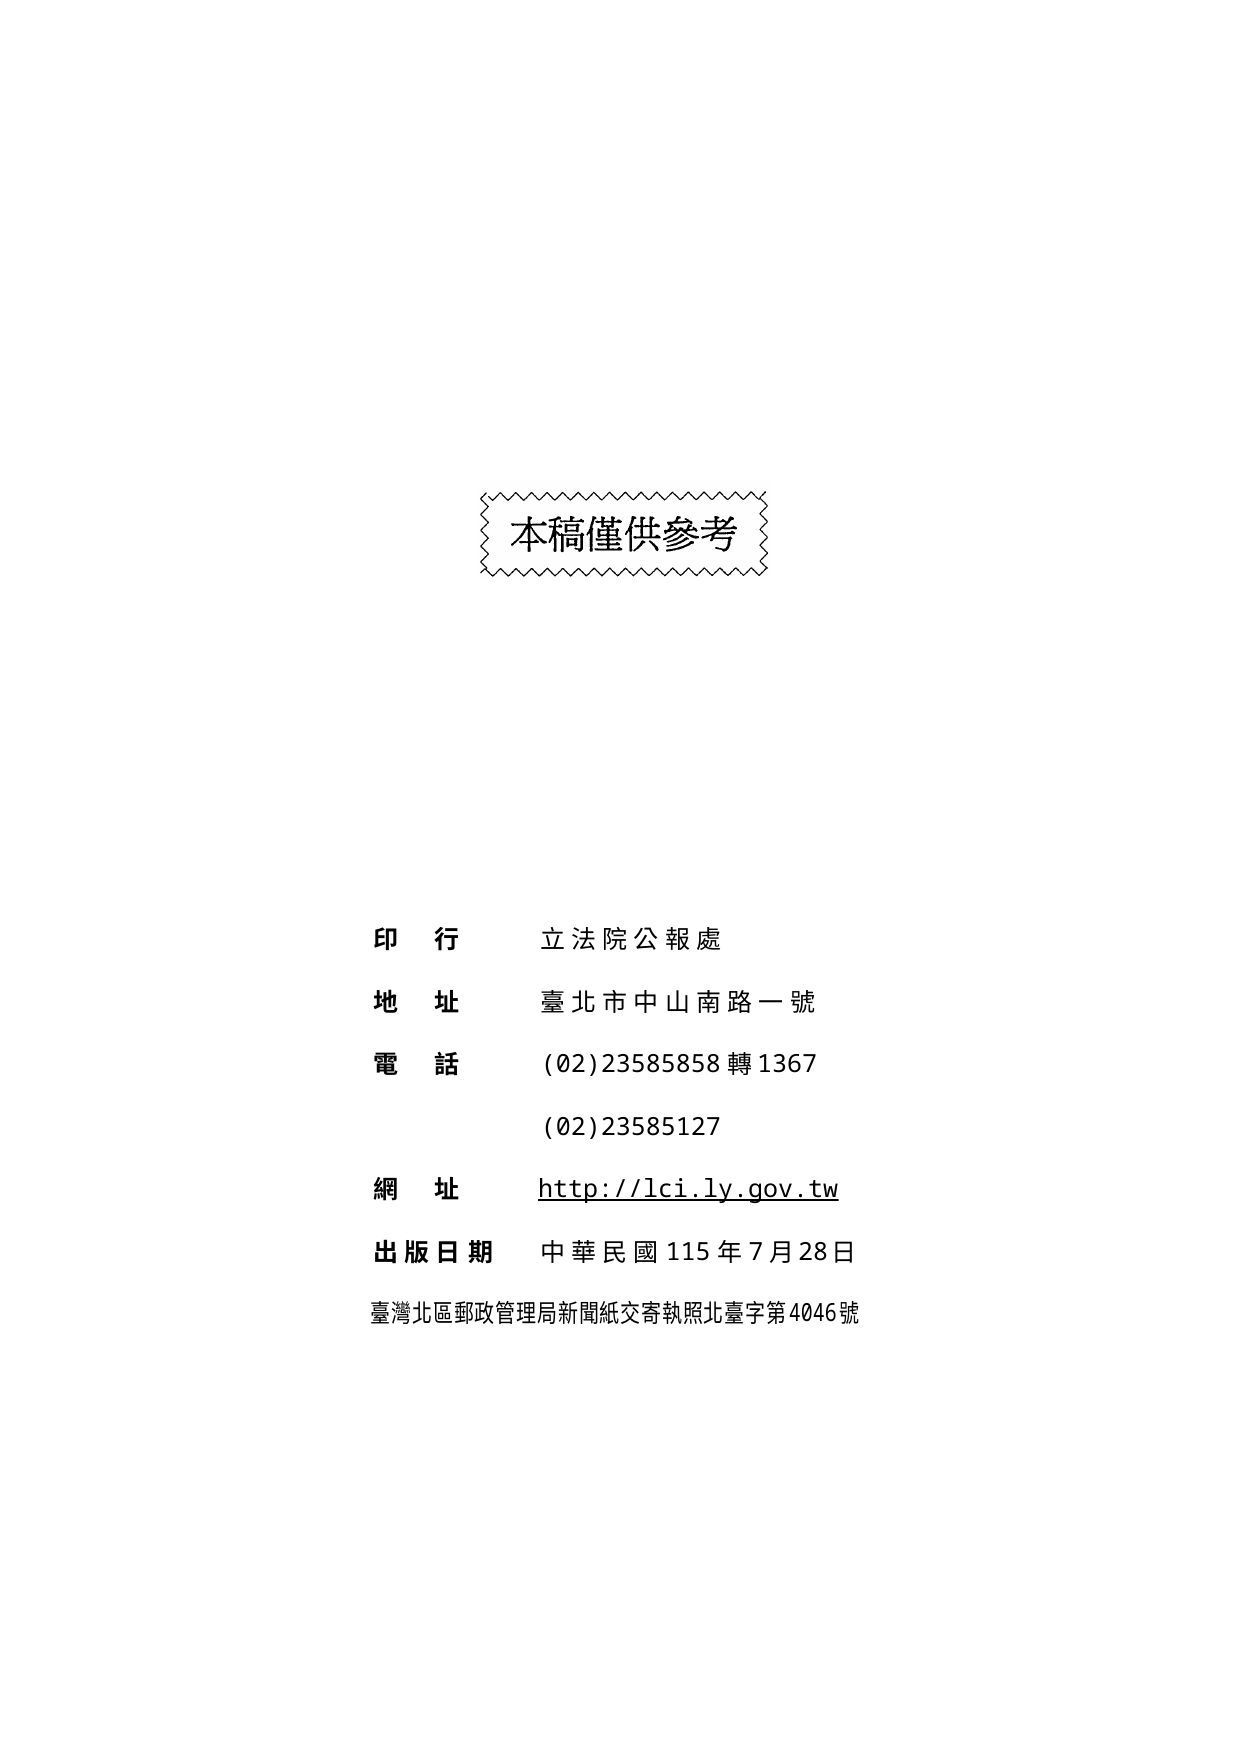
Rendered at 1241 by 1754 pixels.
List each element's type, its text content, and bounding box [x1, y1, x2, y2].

table_cell 中華民國115年7月28日 [534, 1219, 878, 1281]
table_header [468, 406, 773, 594]
table_cell 地址 [362, 969, 534, 1031]
table_cell (02)23585858轉1367 (02)23585127 [534, 1031, 878, 1156]
table_cell http://lci.ly.gov.tw [534, 1156, 878, 1219]
table_cell 臺灣北區郵政管理局新聞紙交寄執照北臺字第4046號 [362, 1281, 878, 1344]
table_cell 電話 [362, 1031, 534, 1156]
table_cell 網址 [362, 1156, 534, 1219]
table_header 立法院公報處 [534, 906, 878, 969]
table_cell 臺北市中山南路一號 [534, 969, 878, 1031]
table_cell 出版日期 [362, 1219, 534, 1281]
table_header 印行 [362, 906, 534, 969]
